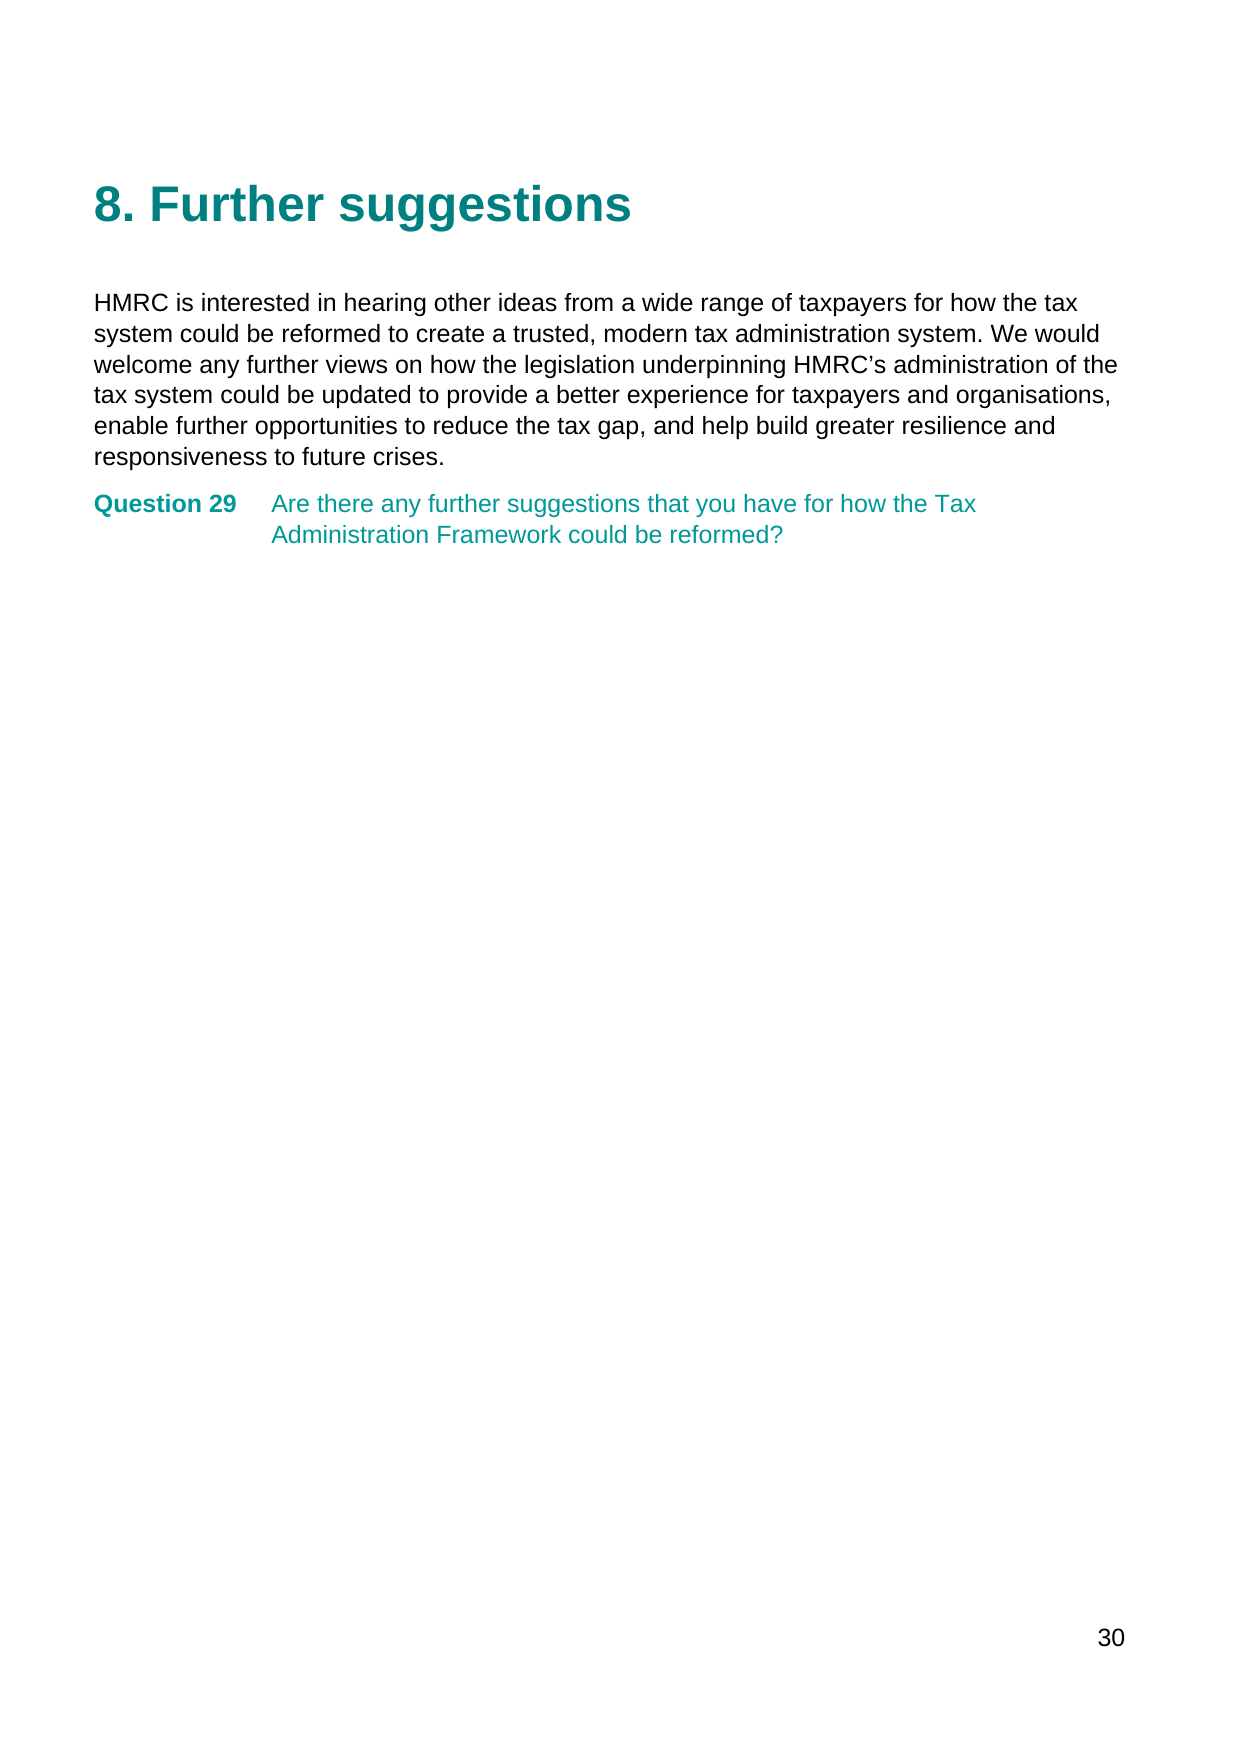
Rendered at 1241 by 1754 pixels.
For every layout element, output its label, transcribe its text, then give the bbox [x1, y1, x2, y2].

text HMRC is interested in hearing other ideas from a wide range of taxpayers for how the tax system could be reformed to create a trusted, modern tax administration system. We would welcome any further views on how the legislation underpinning HMRC’s administration of the tax system could be updated to provide a better experience for taxpayers and organisations, enable further opportunities to reduce the tax gap, and help build greater resilience and responsiveness to future crises. [94, 257, 1125, 471]
list Are there any further suggestions that you have for how the Tax Administration Framework could be reformed? [94, 489, 1125, 549]
subtitle 8. Further suggestions [94, 175, 1125, 232]
